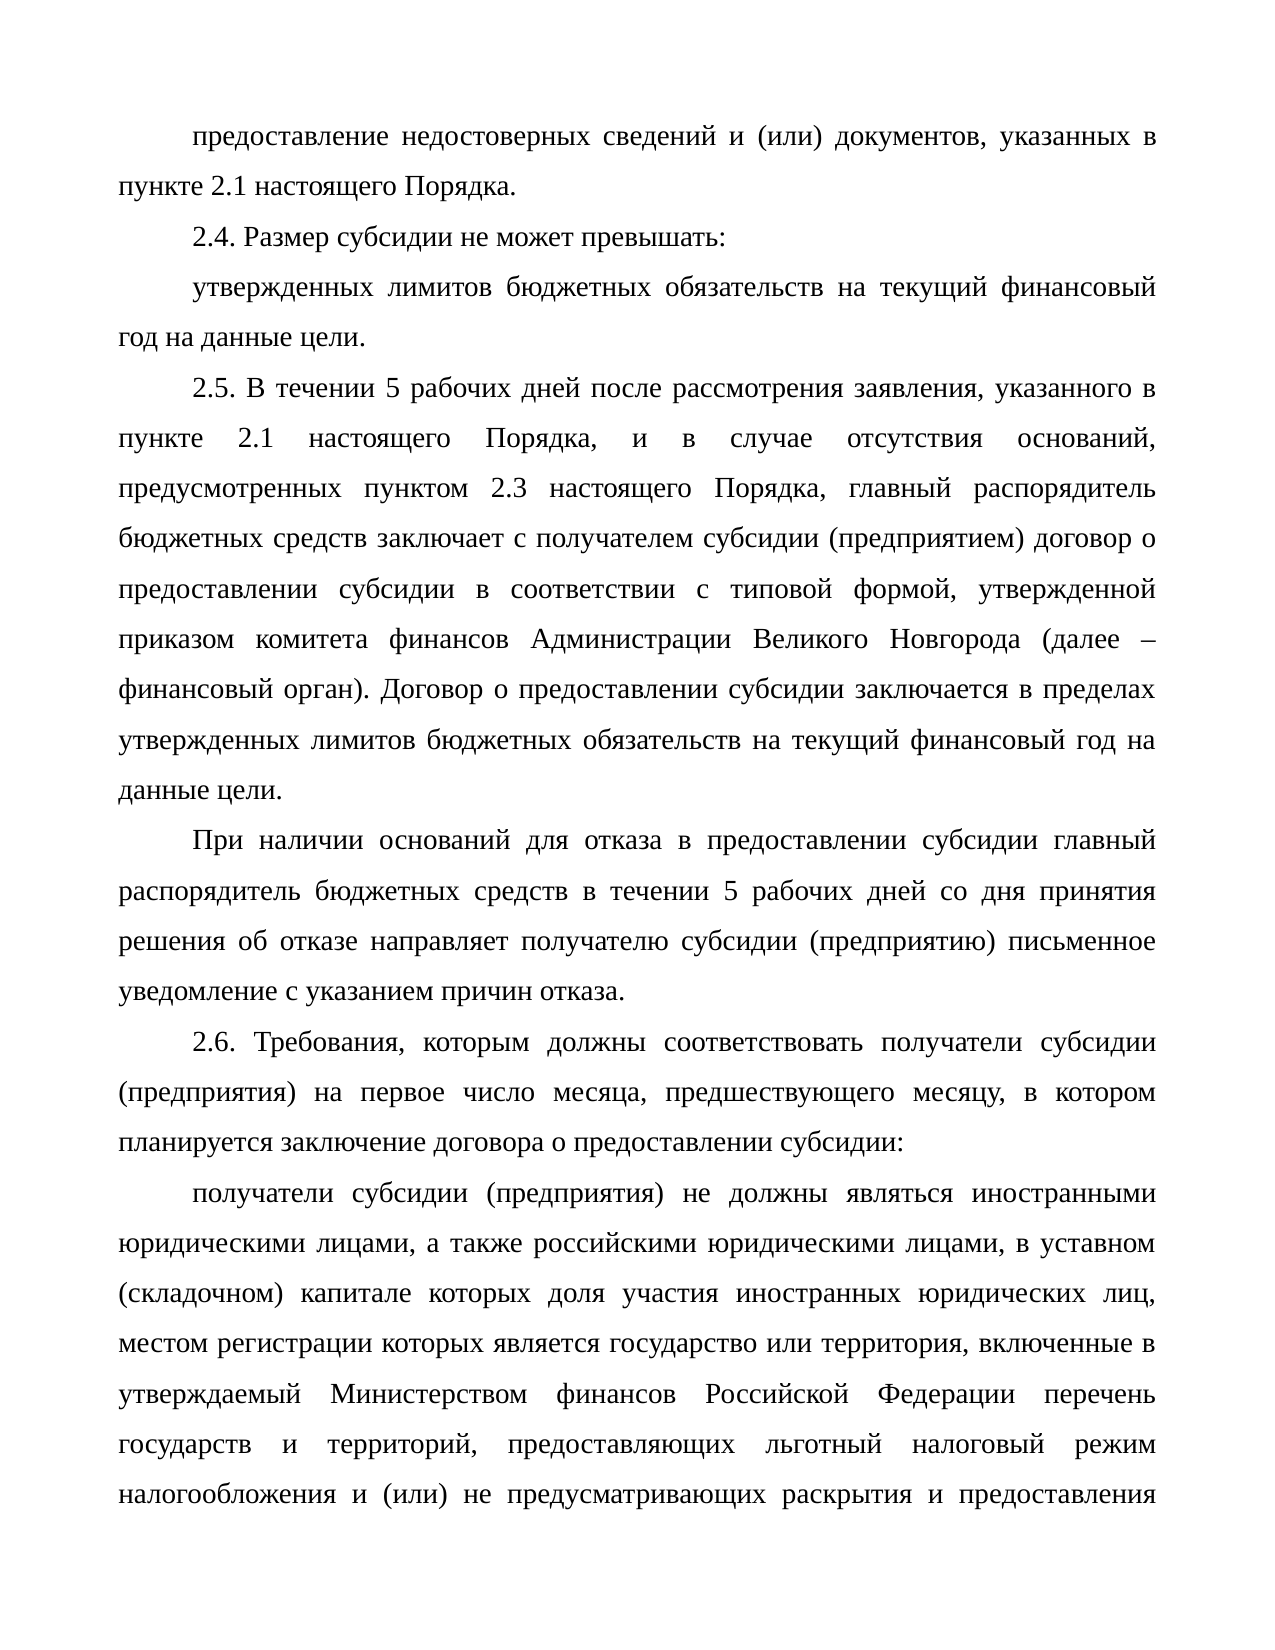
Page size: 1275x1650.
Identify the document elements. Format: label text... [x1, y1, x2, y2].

text При наличии оснований для отказа в предоставлении субсидии главный распорядитель бюджетных средств в течении 5 рабочих дней со дня принятия решения об отказе направляет получателю субсидии (предприятию) письменное уведомление с указанием причин отказа. [118, 822, 1157, 1007]
text 2.6. Требования, которым должны соответствовать получатели субсидии (предприятия) на первое число месяца, предшествующего месяцу, в котором планируется заключение договора о предоставлении субсидии: [118, 1024, 1157, 1158]
text утвержденных лимитов бюджетных обязательств на текущий финансовый год на данные цели. [118, 269, 1157, 353]
text 2.5. В течении 5 рабочих дней после рассмотрения заявления, указанного в пункте 2.1 настоящего Порядка, и в случае отсутствия оснований, предусмотренных пунктом 2.3 настоящего Порядка, главный распорядитель бюджетных средств заключает с получателем субсидии (предприятием) договор о предоставлении субсидии в соответствии с типовой формой, утвержденной приказом комитета финансов Администрации Великого Новгорода (далее – финансовый орган). Договор о предоставлении субсидии заключается в пределах утвержденных лимитов бюджетных обязательств на текущий финансовый год на данные цели. [118, 370, 1157, 806]
text предоставление недостоверных сведений и (или) документов, указанных в пункте 2.1 настоящего Порядка. [118, 118, 1157, 202]
text 2.4. Размер субсидии не может превышать: [118, 219, 1157, 252]
text получатели субсидии (предприятия) не должны являться иностранными юридическими лицами, а также российскими юридическими лицами, в уставном (складочном) капитале которых доля участия иностранных юридических лиц, местом регистрации которых является государство или территория, включенные в утверждаемый Министерством финансов Российской Федерации перечень государств и территорий, предоставляющих льготный налоговый режим налогообложения и (или) не предусматривающих раскрытия и предоставления [118, 1175, 1157, 1510]
